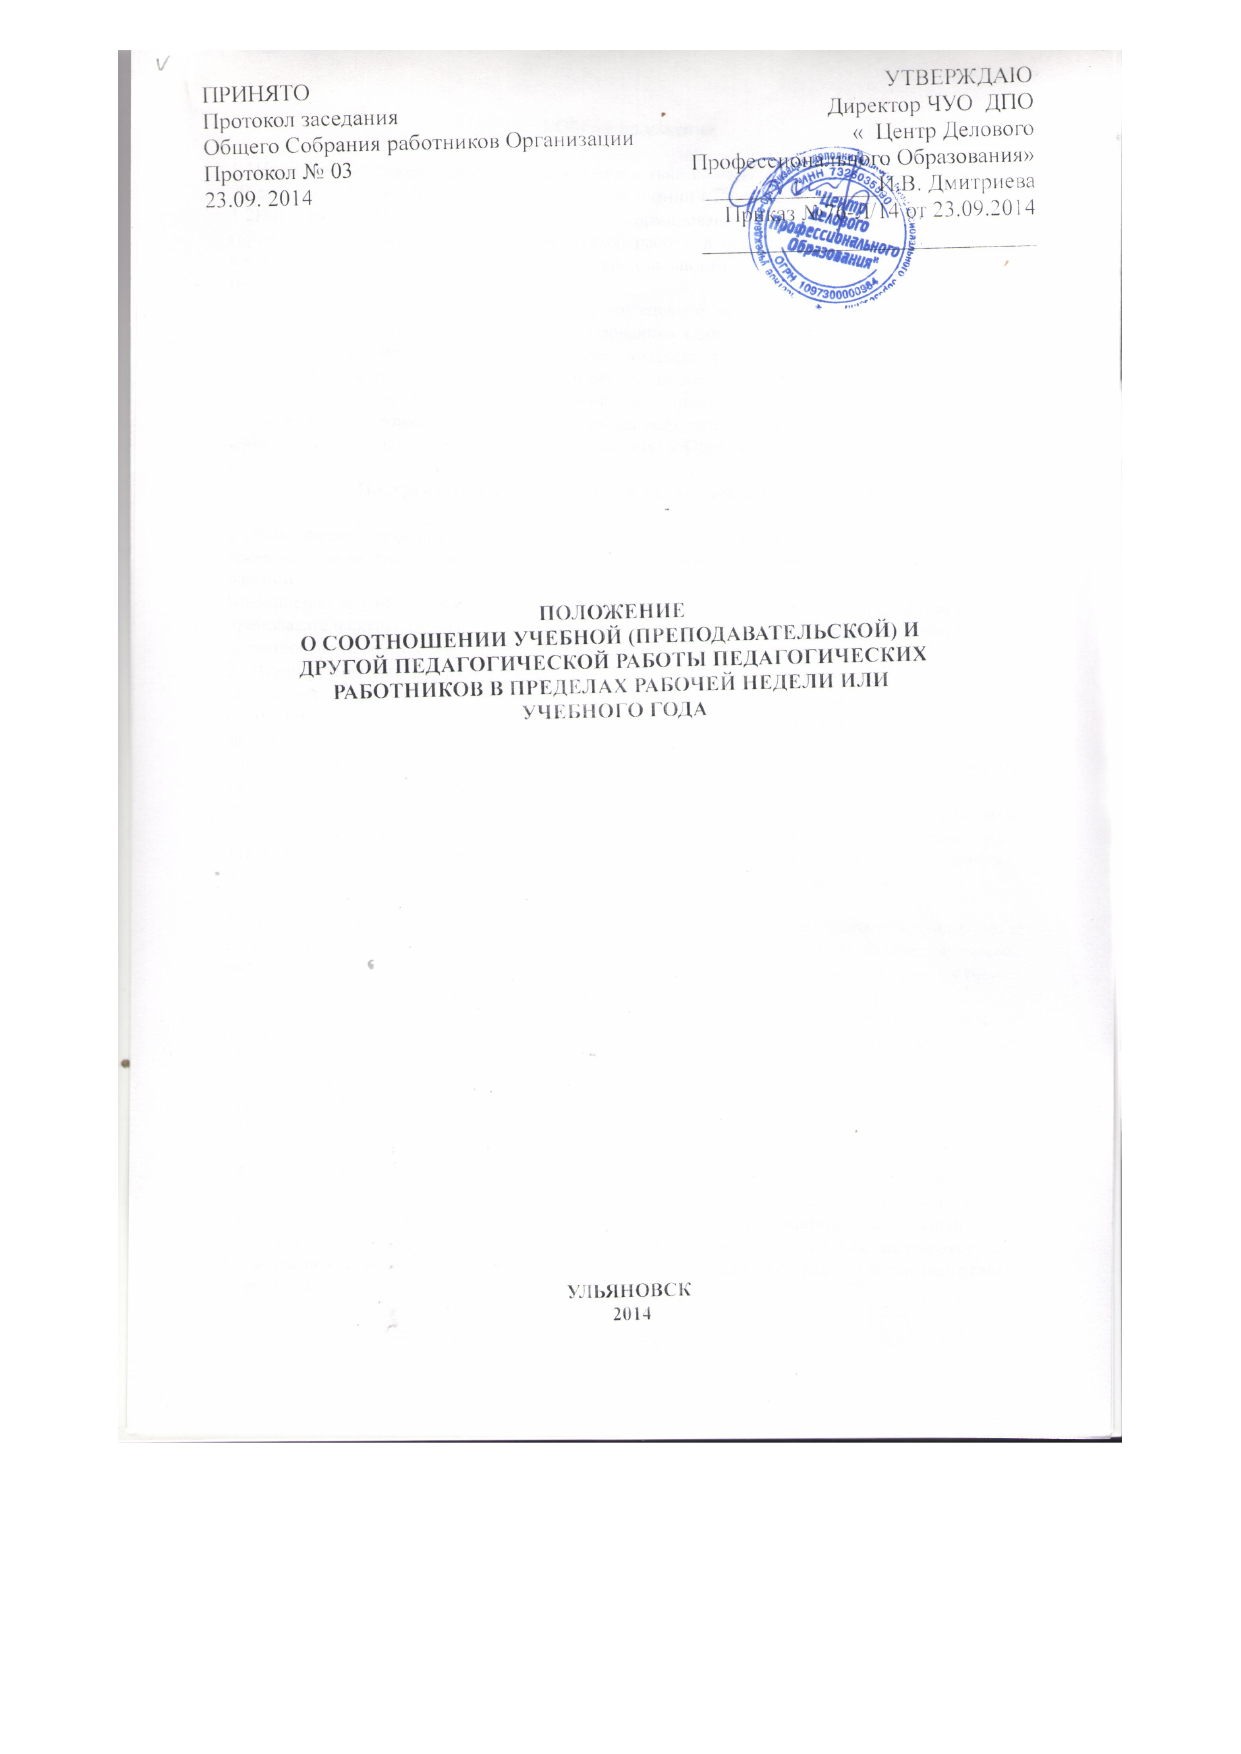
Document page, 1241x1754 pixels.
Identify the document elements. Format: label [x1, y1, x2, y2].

picture [118, 50, 1122, 1443]
